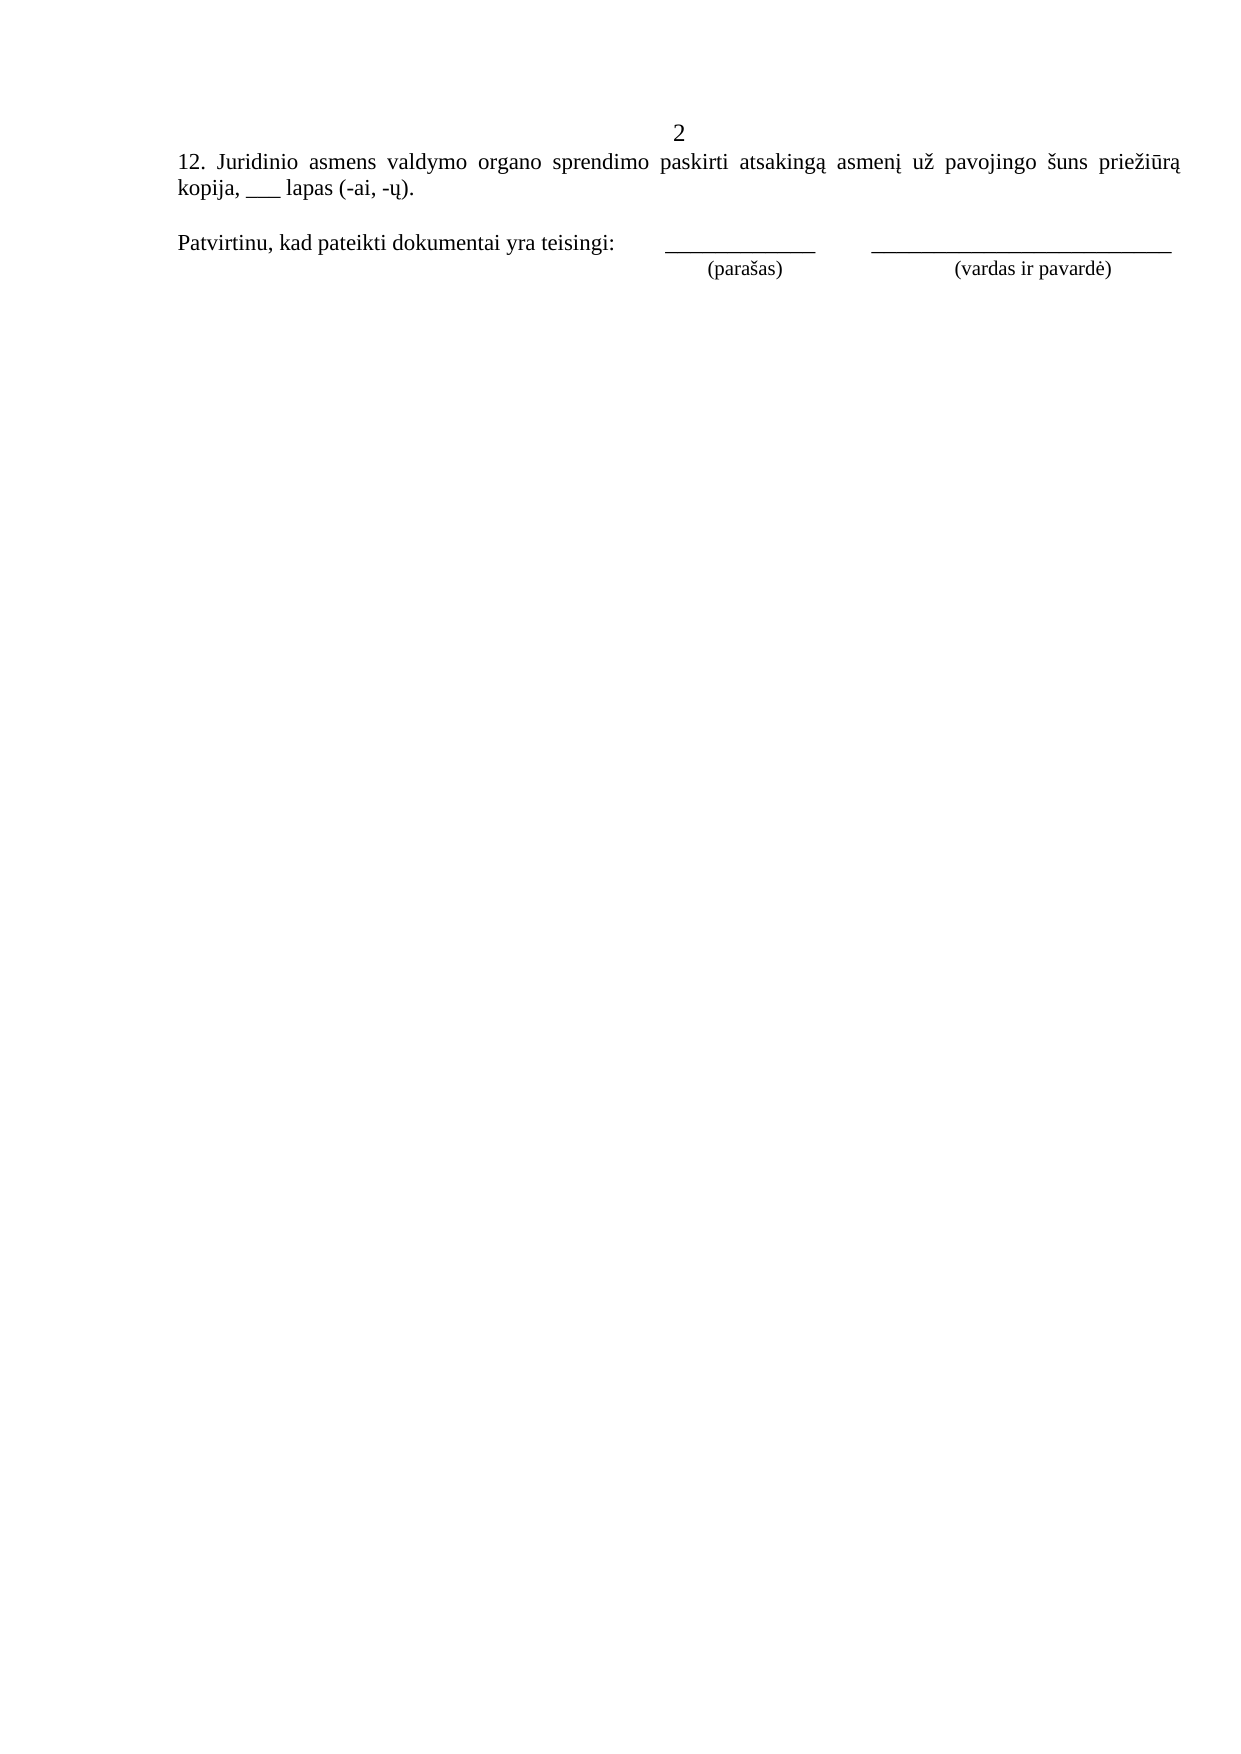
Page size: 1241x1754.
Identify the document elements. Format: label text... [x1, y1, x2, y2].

text Patvirtinu, kad pateikti dokumentai yra teisingi: ____________ ________________________ [177, 227, 1181, 256]
text (parašas) (vardas ir pavardė) [177, 256, 1181, 279]
text 12. Juridinio asmens valdymo organo sprendimo paskirti atsakingą asmenį už pavojingo šuns priežiūrą kopija, ___ lapas (-ai, -ų). [177, 148, 1181, 200]
